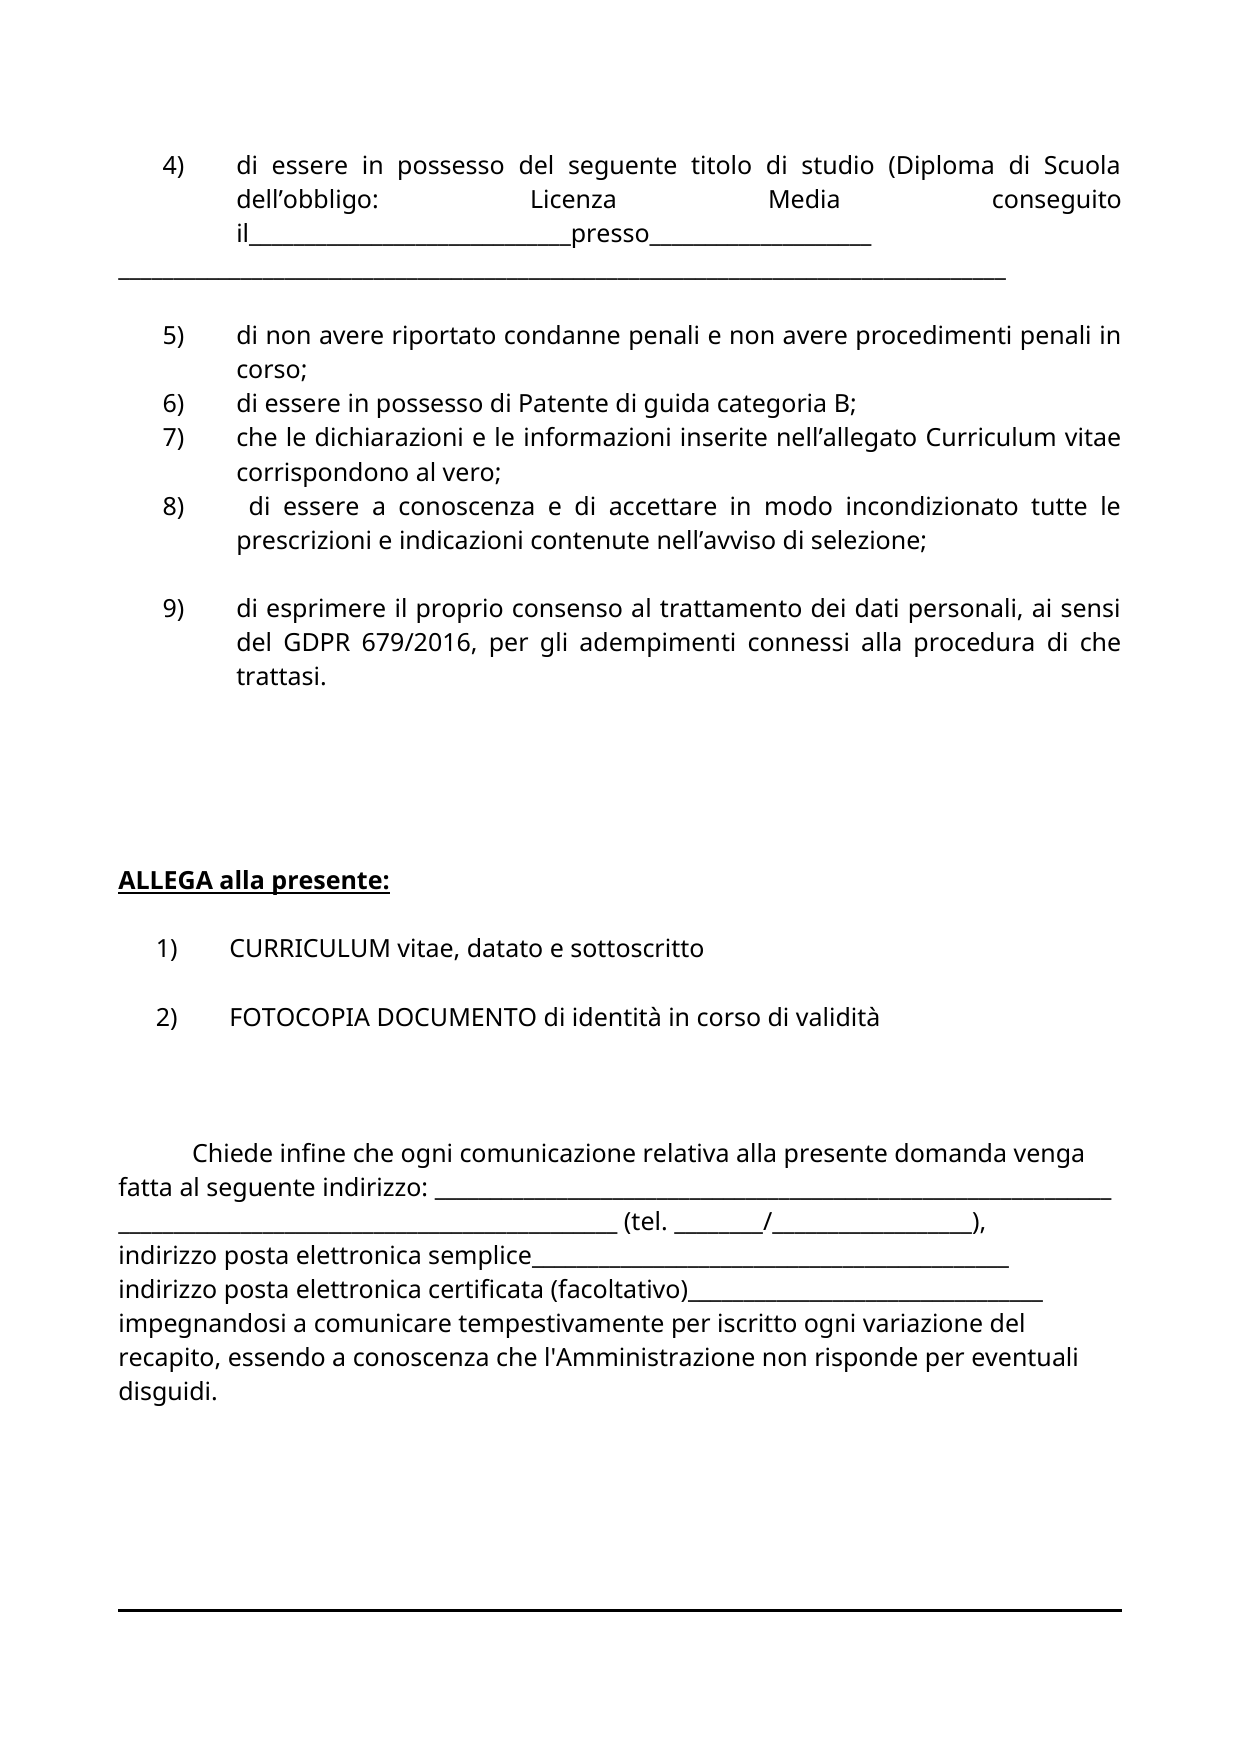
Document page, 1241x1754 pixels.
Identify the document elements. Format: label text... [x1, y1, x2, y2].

list di esprimere il proprio consenso al trattamento dei dati personali, ai sensi del GDPR 679/2016, per gli adempimenti connessi alla procedura di che trattasi. [162, 590, 1122, 693]
text ________________________________________________________________________________ [118, 250, 1122, 284]
list di essere in possesso del seguente titolo di studio (Diploma di Scuola dell’obbligo: Licenza Media conseguito il_____________________________presso____________________ [162, 148, 1122, 250]
list di essere in possesso di Patente di guida categoria B; [162, 386, 1122, 420]
text Chiede infine che ogni comunicazione relativa alla presente domanda venga fatta al seguente indirizzo: _____________________________________________________________ [118, 1135, 1122, 1203]
text indirizzo posta elettronica semplice___________________________________________ [118, 1238, 1122, 1272]
list che le dichiarazioni e le informazioni inserite nell’allegato Curriculum vitae corrispondono al vero; [162, 420, 1122, 488]
text _____________________________________________ (tel. ________/__________________), [118, 1203, 1122, 1238]
text indirizzo posta elettronica certificata (facoltativo)________________________________ [118, 1272, 1122, 1306]
text impegnandosi a comunicare tempestivamente per iscritto ogni variazione del recapito, essendo a conoscenza che l'Amministrazione non risponde per eventuali disguidi. [118, 1306, 1122, 1408]
list FOTOCOPIA DOCUMENTO di identità in corso di validità [156, 999, 1122, 1033]
list di essere a conoscenza e di accettare in modo incondizionato tutte le prescrizioni e indicazioni contenute nell’avviso di selezione; [162, 488, 1122, 556]
list CURRICULUM vitae, datato e sottoscritto [156, 931, 1122, 965]
text ALLEGA alla presente: [118, 863, 1122, 897]
list di non avere riportato condanne penali e non avere procedimenti penali in corso; [162, 318, 1122, 386]
